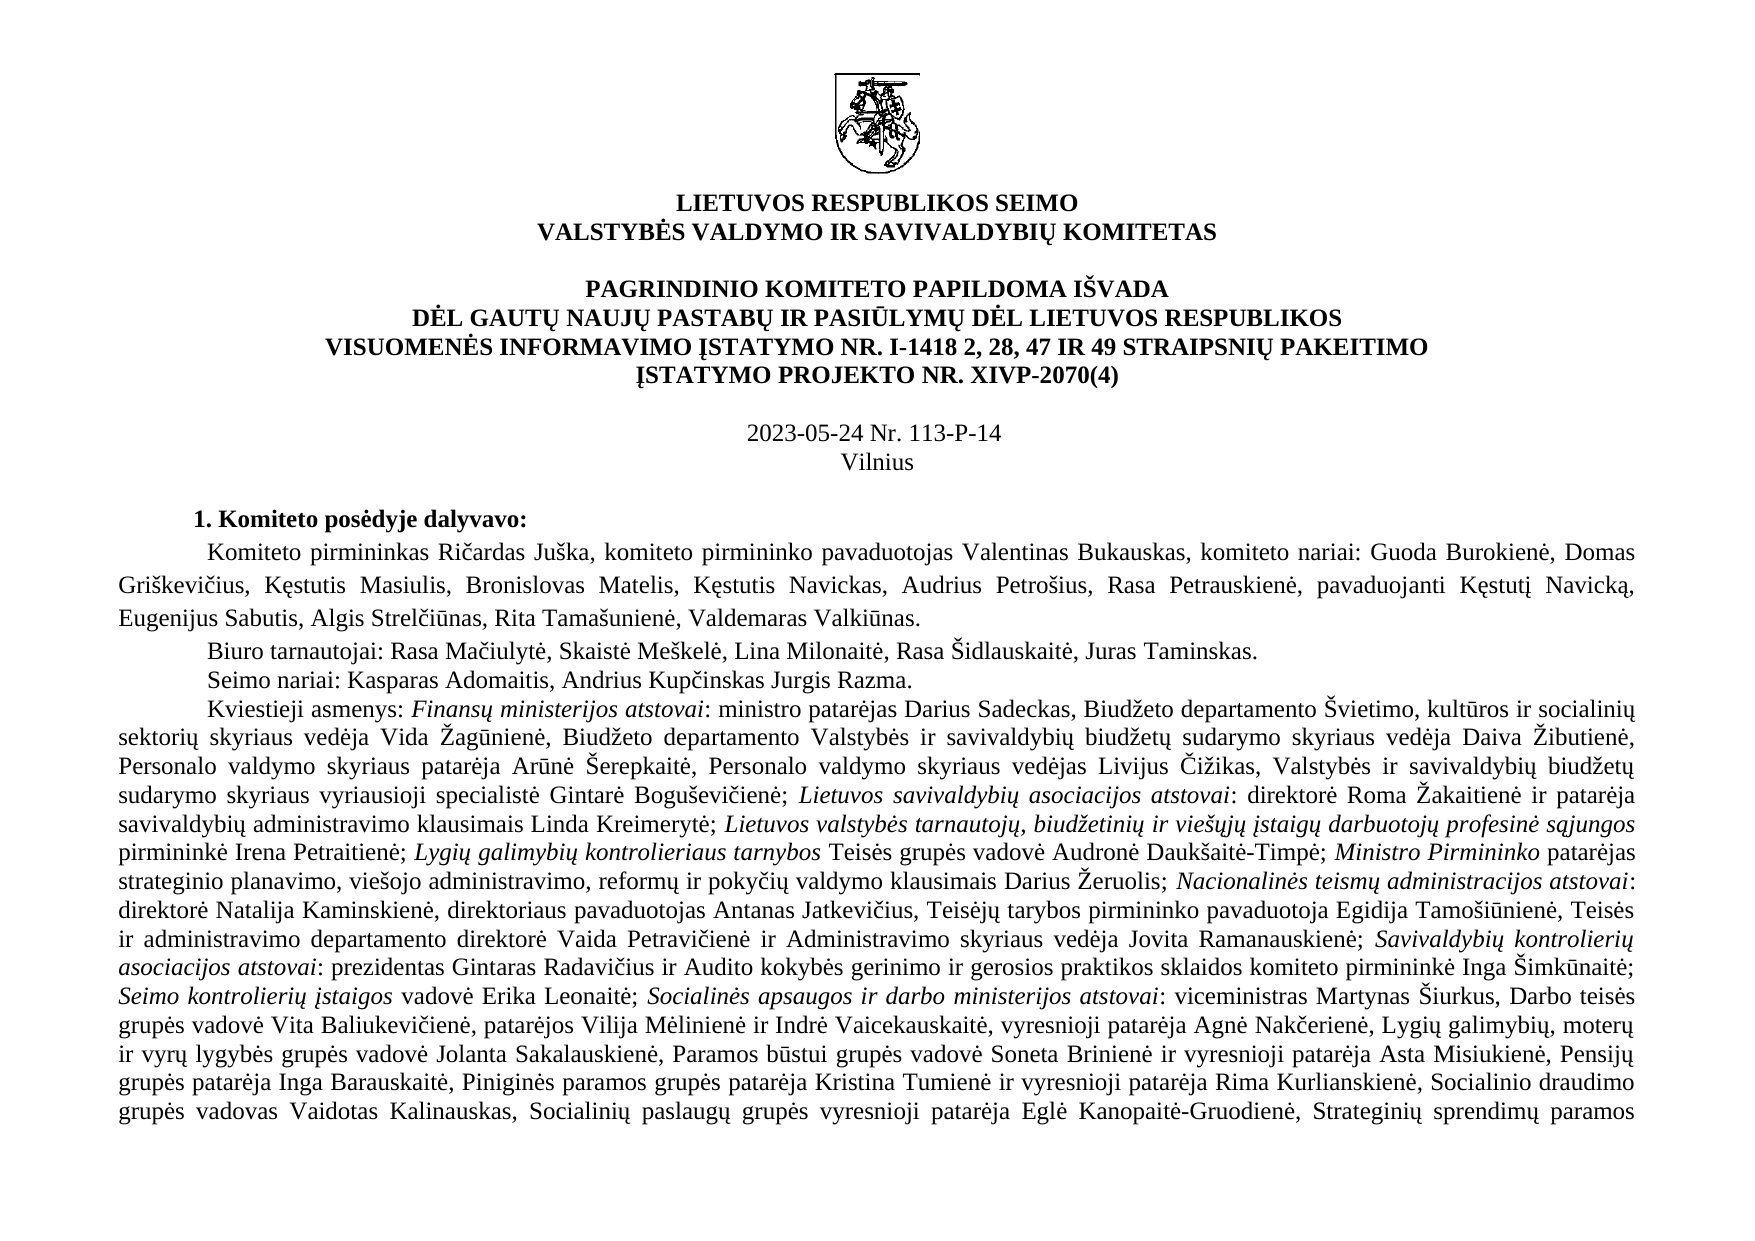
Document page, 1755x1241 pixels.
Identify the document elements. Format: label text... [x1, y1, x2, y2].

text Komiteto pirmininkas Ričardas Juška, komiteto pirmininko pavaduotojas Valentinas Bukauskas, komiteto nariai: Guoda Burokienė, Domas Griškevičius, Kęstutis Masiulis, Bronislovas Matelis, Kęstutis Navickas, Audrius Petrošius, Rasa Petrauskienė, pavaduojanti Kęstutį Navicką, Eugenijus Sabutis, Algis Strelčiūnas, Rita Tamašunienė, Valdemaras Valkiūnas. [118, 537, 1636, 632]
text ĮSTATYMO PROJEKTO NR. XIVP-2070(4) [118, 360, 1636, 389]
text VALSTYBĖS VALDYMO IR SAVIVALDYBIŲ KOMITETAS [118, 217, 1636, 245]
text 2023-05-24 Nr. 113-P-14 [118, 418, 1636, 447]
text DĖL GAUTŲ NAUJŲ PASTABŲ IR PASIŪLYMŲ DĖL LIETUVOS RESPUBLIKOS [118, 303, 1636, 332]
text LIETUVOS RESPUBLIKOS SEIMO [118, 188, 1636, 217]
text PAGRINDINIO KOMITETO PAPILDOMA IŠVADA [118, 274, 1636, 303]
text Vilnius [118, 447, 1636, 475]
text Seimo nariai: Kasparas Adomaitis, Andrius Kupčinskas Jurgis Razma. [118, 665, 1636, 694]
text Kviestieji asmenys: Finansų ministerijos atstovai: ministro patarėjas Darius Sadeckas, Biudžeto departamento Švietimo, kultūros ir socialinių sektorių skyriaus vedėja Vida Žagūnienė, Biudžeto departamento Valstybės ir savivaldybių biudžetų sudarymo skyriaus vedėja Daiva Žibutienė, Personalo valdymo skyriaus patarėja Arūnė Šerepkaitė, Personalo valdymo skyriaus vedėjas Livijus Čižikas, Valstybės ir savivaldybių biudžetų sudarymo skyriaus vyriausioji specialistė Gintarė Boguševičienė; Lietuvos savivaldybių asociacijos atstovai: direktorė Roma Žakaitienė ir patarėja savivaldybių administravimo klausimais Linda Kreimerytė; Lietuvos valstybės tarnautojų, biudžetinių ir viešųjų įstaigų darbuotojų profesinė sąjungos pirmininkė Irena Petraitienė; Lygių galimybių kontrolieriaus tarnybos Teisės grupės vadovė Audronė Daukšaitė-Timpė; Ministro Pirmininko patarėjas strateginio planavimo, viešojo administravimo, reformų ir pokyčių valdymo klausimais Darius Žeruolis; Nacionalinės teismų administracijos atstovai: direktorė Natalija Kaminskienė, direktoriaus pavaduotojas Antanas Jatkevičius, Teisėjų tarybos pirmininko pavaduotoja Egidija Tamošiūnienė, Teisės ir administravimo departamento direktorė Vaida Petravičienė ir Administravimo skyriaus vedėja Jovita Ramanauskienė; Savivaldybių kontrolierių asociacijos atstovai: prezidentas Gintaras Radavičius ir Audito kokybės gerinimo ir gerosios praktikos sklaidos komiteto pirmininkė Inga Šimkūnaitė; Seimo kontrolierių įstaigos vadovė Erika Leonaitė; Socialinės apsaugos ir darbo ministerijos atstovai: viceministras Martynas Šiurkus, Darbo teisės grupės vadovė Vita Baliukevičienė, patarėjos Vilija Mėlinienė ir Indrė Vaicekauskaitė, vyresnioji patarėja Agnė Nakčerienė, Lygių galimybių, moterų ir vyrų lygybės grupės vadovė Jolanta Sakalauskienė, Paramos būstui grupės vadovė Soneta Brinienė ir vyresnioji patarėja Asta Misiukienė, Pensijų grupės patarėja Inga Barauskaitė, Piniginės paramos grupės patarėja Kristina Tumienė ir vyresnioji patarėja Rima Kurlianskienė, Socialinio draudimo grupės vadovas Vaidotas Kalinauskas, Socialinių paslaugų grupės vyresnioji patarėja Eglė Kanopaitė-Gruodienė, Strateginių sprendimų paramos [118, 694, 1636, 1125]
text 1. Komiteto posėdyje dalyvavo: [118, 504, 1636, 533]
text VISUOMENĖS INFORMAVIMO ĮSTATYMO NR. I-1418 2, 28, 47 IR 49 STRAIPSNIŲ PAKEITIMO [118, 332, 1636, 360]
text Biuro tarnautojai: Rasa Mačiulytė, Skaistė Meškelė, Lina Milonaitė, Rasa Šidlauskaitė, Juras Taminskas. [118, 636, 1636, 665]
